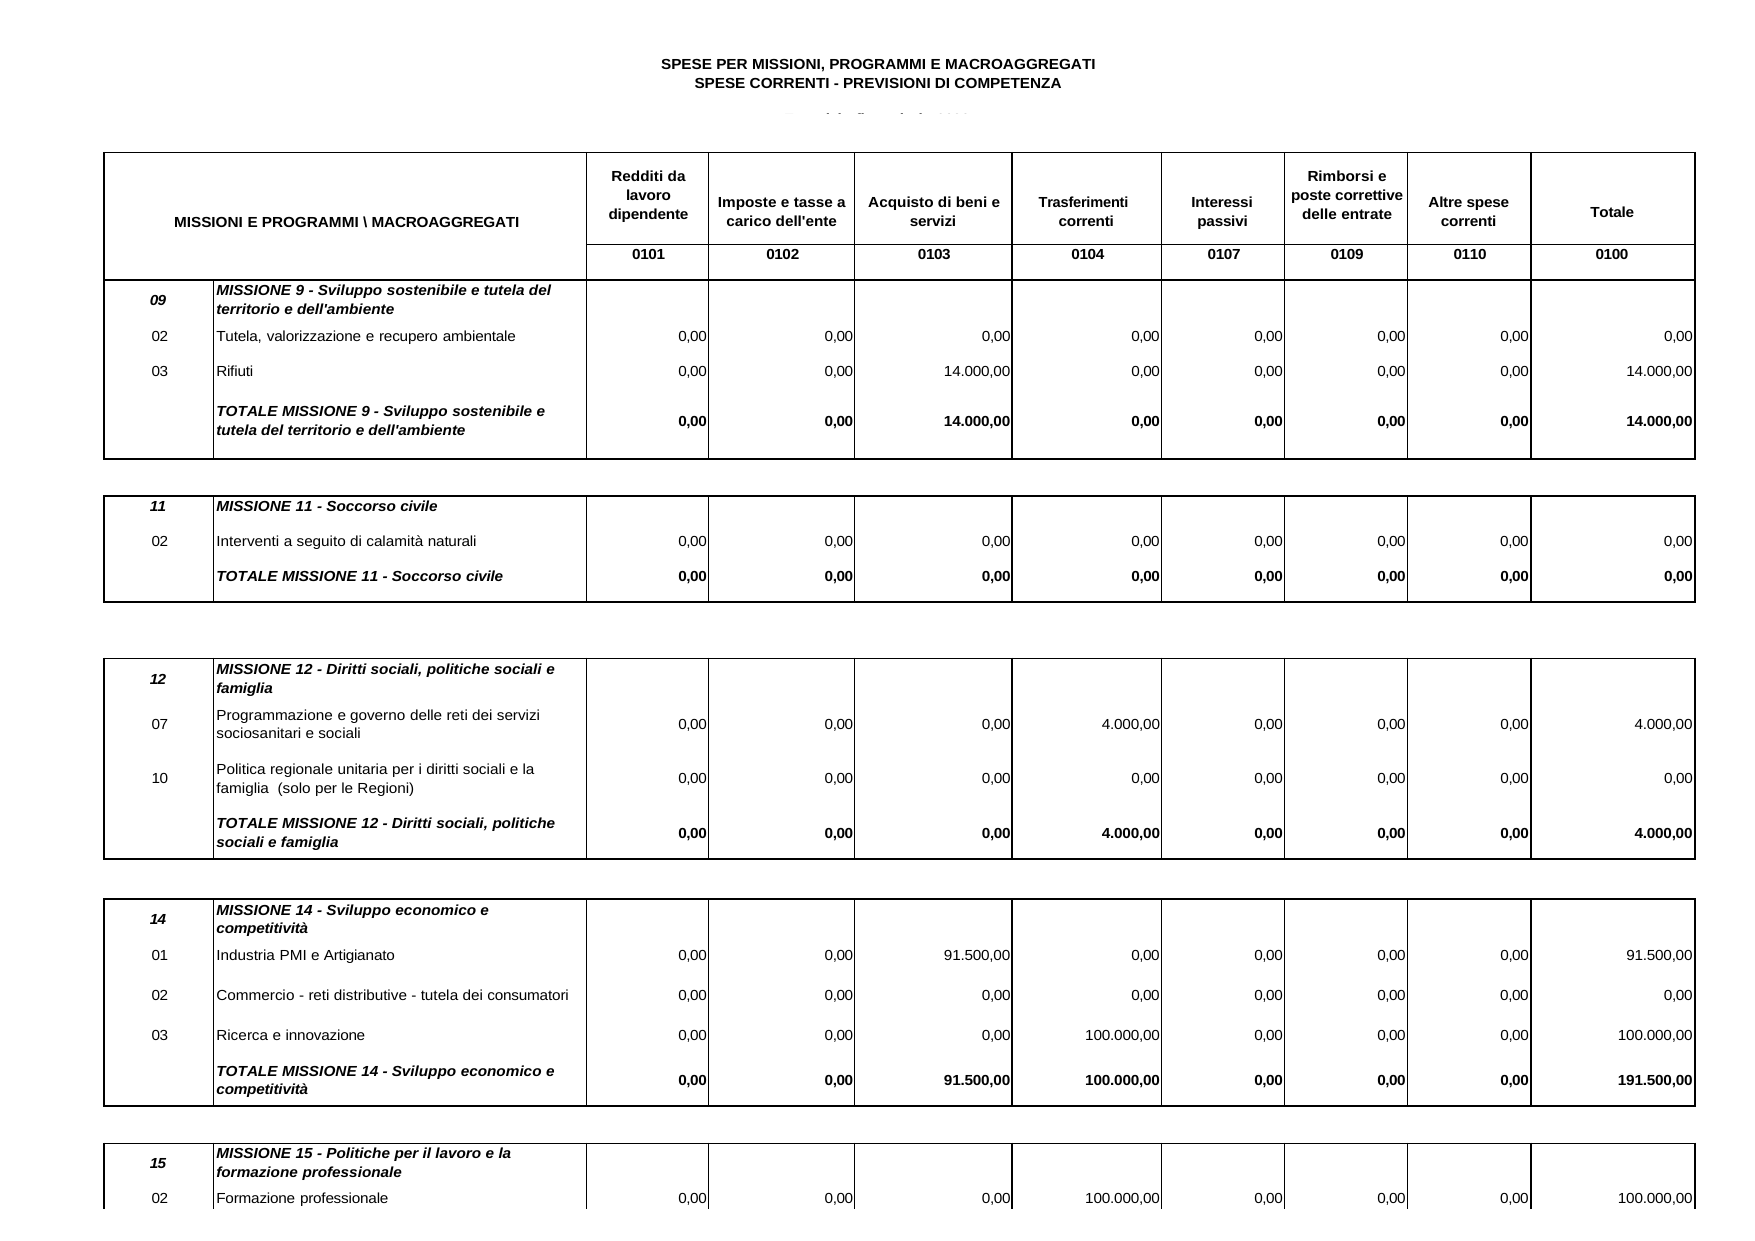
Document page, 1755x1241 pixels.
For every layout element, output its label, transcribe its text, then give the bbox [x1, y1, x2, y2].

table_cell 14.000,00 [855, 361, 1011, 396]
table_cell 0,00 [1013, 325, 1161, 361]
table_header [709, 497, 854, 531]
table_cell 0,00 [1013, 945, 1161, 980]
table_header Acquisto di beni e servizi [855, 153, 1011, 243]
table_header Imposte e tasse a carico dell'ente [709, 153, 854, 243]
table_cell 100.000,00 [1013, 1060, 1161, 1105]
table_cell 0,00 [709, 361, 854, 396]
table_cell 0,00 [1013, 758, 1161, 813]
table_cell 0,00 [1162, 1189, 1284, 1209]
table_cell 0100 [1532, 245, 1694, 279]
table_header [709, 1144, 854, 1188]
table_cell 0,00 [1285, 945, 1407, 980]
table_header 14 [105, 900, 213, 944]
table_cell 0,00 [587, 396, 708, 458]
table_cell 0,00 [1162, 704, 1284, 758]
table_cell [1285, 281, 1407, 325]
table_cell 0,00 [709, 531, 854, 566]
table_header [1013, 659, 1161, 704]
table_header MISSIONE 12 - Diritti sociali, politiche sociali e famiglia [214, 659, 586, 704]
table_header [1285, 497, 1407, 531]
table_cell Interventi a seguito di calamità naturali [214, 531, 586, 566]
table_header Rimborsi e poste correttive delle entrate [1285, 153, 1407, 243]
table_cell 0,00 [1162, 325, 1284, 361]
table_cell 0,00 [855, 813, 1011, 858]
table_cell 0,00 [587, 566, 708, 601]
table_cell 0,00 [1013, 531, 1161, 566]
table_header [587, 1144, 708, 1188]
table_cell 0,00 [1408, 1060, 1530, 1105]
table_cell 0,00 [587, 980, 708, 1020]
table_cell 100.000,00 [1013, 1189, 1161, 1209]
table_header [1532, 497, 1694, 531]
table_header [1532, 659, 1694, 704]
table_cell 0,00 [1408, 945, 1530, 980]
table_cell 0,00 [855, 531, 1011, 566]
table_header [1162, 659, 1284, 704]
table_cell 4.000,00 [1013, 704, 1161, 758]
table_cell 0,00 [1532, 758, 1694, 813]
table_cell 0,00 [1013, 396, 1161, 458]
table_cell 0,00 [1408, 566, 1530, 601]
table_cell 0,00 [1162, 361, 1284, 396]
table_header [1532, 900, 1694, 944]
table_cell 100.000,00 [1532, 1189, 1694, 1209]
table_cell 0,00 [1408, 325, 1530, 361]
table_cell Formazione professionale [214, 1189, 586, 1209]
table_cell 0,00 [1285, 566, 1407, 601]
table_cell 02 [105, 1189, 213, 1209]
table_cell [1162, 281, 1284, 325]
table_cell 0,00 [855, 758, 1011, 813]
table_cell 0,00 [709, 1060, 854, 1105]
table_cell 0104 [1013, 245, 1161, 279]
table_cell Tutela, valorizzazione e recupero ambientale [214, 325, 586, 361]
table_header MISSIONE 15 - Politiche per il lavoro e la formazione professionale [214, 1144, 586, 1188]
table_cell 0,00 [1285, 758, 1407, 813]
table_cell 0,00 [587, 531, 708, 566]
table_cell 03 [105, 1020, 213, 1060]
table_cell [105, 566, 213, 601]
table_cell 0,00 [1162, 531, 1284, 566]
table_cell 02 [105, 325, 213, 361]
table_cell 14.000,00 [1532, 361, 1694, 396]
table_header [587, 659, 708, 704]
table_cell 0,00 [709, 980, 854, 1020]
table_header [855, 900, 1011, 944]
table_header [1285, 659, 1407, 704]
table_header [1013, 1144, 1161, 1188]
table_header [1408, 900, 1530, 944]
table_cell 91.500,00 [855, 945, 1011, 980]
table_cell 4.000,00 [1532, 813, 1694, 858]
table_header [587, 497, 708, 531]
table_cell 91.500,00 [1532, 945, 1694, 980]
table_cell 0,00 [1285, 361, 1407, 396]
table_cell 0,00 [1408, 813, 1530, 858]
table_header [1013, 900, 1161, 944]
table_header [1408, 659, 1530, 704]
table_header Redditi da lavoro dipendente [587, 153, 708, 243]
table_cell TOTALE MISSIONE 9 - Sviluppo sostenibile e tutela del territorio e dell'ambiente [214, 396, 586, 458]
table_cell [1532, 281, 1694, 325]
table_header Interessi passivi [1162, 153, 1284, 243]
table_header 15 [105, 1144, 213, 1188]
table_header [1162, 900, 1284, 944]
table_cell [1408, 281, 1530, 325]
table_cell Rifiuti [214, 361, 586, 396]
table_header [855, 1144, 1011, 1188]
table_header Trasferimenti correnti [1013, 153, 1161, 243]
table_cell 0,00 [1532, 325, 1694, 361]
table_cell 0,00 [1162, 758, 1284, 813]
table_cell 0,00 [1532, 531, 1694, 566]
table_cell 100.000,00 [1532, 1020, 1694, 1060]
table_header Altre spese correnti [1408, 153, 1530, 243]
table_cell 0,00 [1532, 980, 1694, 1020]
table_cell Politica regionale unitaria per i diritti sociali e la famiglia (solo per le Regioni) [214, 758, 586, 813]
table_cell 0,00 [1408, 361, 1530, 396]
table_header [709, 659, 854, 704]
table_header [587, 900, 708, 944]
table_cell 14.000,00 [855, 396, 1011, 458]
table_cell 0,00 [1408, 980, 1530, 1020]
table_cell 0,00 [709, 1020, 854, 1060]
table_cell 0,00 [1162, 396, 1284, 458]
table_header 12 [105, 659, 213, 704]
table_cell 0,00 [709, 325, 854, 361]
table_cell Programmazione e governo delle reti dei servizi sociosanitari e sociali [214, 704, 586, 758]
table_header [709, 900, 854, 944]
table_cell 0,00 [1013, 980, 1161, 1020]
table_cell 4.000,00 [1013, 813, 1161, 858]
table_header [1408, 1144, 1530, 1188]
table_cell 0,00 [855, 704, 1011, 758]
table_cell 0,00 [587, 1060, 708, 1105]
table_cell 0,00 [1162, 1020, 1284, 1060]
table_cell 02 [105, 980, 213, 1020]
table_cell 91.500,00 [855, 1060, 1011, 1105]
table_cell 02 [105, 531, 213, 566]
table_header Totale [1532, 153, 1694, 243]
table_cell Industria PMI e Artigianato [214, 945, 586, 980]
table_header [855, 659, 1011, 704]
table_cell 0,00 [1162, 980, 1284, 1020]
table_cell 0,00 [587, 1189, 708, 1209]
table_cell 0,00 [709, 396, 854, 458]
table_cell 0,00 [1408, 1189, 1530, 1209]
table_cell 09 [105, 281, 213, 325]
table_cell Ricerca e innovazione [214, 1020, 586, 1060]
table_cell 0101 [587, 245, 708, 279]
table_cell [855, 281, 1011, 325]
table_header [1532, 1144, 1694, 1188]
table_header [1285, 1144, 1407, 1188]
table_header [1285, 900, 1407, 944]
table_cell 0,00 [1013, 361, 1161, 396]
table_cell 0,00 [1285, 325, 1407, 361]
table_cell 0,00 [587, 813, 708, 858]
table_cell 0,00 [855, 1189, 1011, 1209]
table_header [1408, 497, 1530, 531]
table_cell 0,00 [709, 945, 854, 980]
table_cell 0,00 [1285, 813, 1407, 858]
table_cell 0,00 [855, 980, 1011, 1020]
table_cell 0103 [855, 245, 1011, 279]
table_cell [105, 396, 213, 458]
table_cell [709, 281, 854, 325]
table_cell Commercio - reti distributive - tutela dei consumatori [214, 980, 586, 1020]
table_cell 191.500,00 [1532, 1060, 1694, 1105]
table_cell 0,00 [587, 704, 708, 758]
table_header [855, 497, 1011, 531]
table_cell 0,00 [1408, 704, 1530, 758]
table_cell 0,00 [587, 945, 708, 980]
table_cell 0,00 [1162, 813, 1284, 858]
table_header [1162, 497, 1284, 531]
table_cell 0102 [709, 245, 854, 279]
table_cell TOTALE MISSIONE 12 - Diritti sociali, politiche sociali e famiglia [214, 813, 586, 858]
table_header 11 [105, 497, 213, 531]
table_cell 0107 [1162, 245, 1284, 279]
table_cell 0,00 [1408, 758, 1530, 813]
table_cell 14.000,00 [1532, 396, 1694, 458]
table_cell MISSIONE 9 - Sviluppo sostenibile e tutela del territorio e dell'ambiente [214, 281, 586, 325]
table_cell 10 [105, 758, 213, 813]
table_cell 0,00 [709, 758, 854, 813]
table_cell [1013, 281, 1161, 325]
table_cell 0,00 [855, 1020, 1011, 1060]
table_cell 0,00 [709, 1189, 854, 1209]
table_cell 07 [105, 704, 213, 758]
table_header MISSIONE 14 - Sviluppo economico e competitività [214, 900, 586, 944]
table_cell 0,00 [1013, 566, 1161, 601]
table_cell 0,00 [1408, 1020, 1530, 1060]
table_cell 0110 [1408, 245, 1530, 279]
table_header MISSIONE 11 - Soccorso civile [214, 497, 586, 531]
table_cell 0,00 [1285, 980, 1407, 1020]
table_cell 0,00 [1162, 566, 1284, 601]
table_cell 01 [105, 945, 213, 980]
table_cell 0,00 [709, 813, 854, 858]
table_header MISSIONI E PROGRAMMI \ MACROAGGREGATI [105, 153, 586, 279]
table_cell 0109 [1285, 245, 1407, 279]
table_cell 0,00 [587, 758, 708, 813]
table_cell [105, 1060, 213, 1105]
table_cell 0,00 [1285, 1020, 1407, 1060]
table_cell 03 [105, 361, 213, 396]
table_cell 0,00 [1285, 531, 1407, 566]
table_header [1162, 1144, 1284, 1188]
table_cell 4.000,00 [1532, 704, 1694, 758]
table_cell 0,00 [1285, 1060, 1407, 1105]
table_cell 0,00 [1408, 531, 1530, 566]
table_cell 100.000,00 [1013, 1020, 1161, 1060]
table_cell 0,00 [1285, 1189, 1407, 1209]
table_cell 0,00 [1285, 396, 1407, 458]
table_header [1013, 497, 1161, 531]
table_cell TOTALE MISSIONE 11 - Soccorso civile [214, 566, 586, 601]
table_cell 0,00 [855, 566, 1011, 601]
table_cell 0,00 [855, 325, 1011, 361]
table_cell 0,00 [587, 361, 708, 396]
table_cell 0,00 [709, 704, 854, 758]
table_cell 0,00 [1285, 704, 1407, 758]
table_cell 0,00 [709, 566, 854, 601]
table_cell 0,00 [1532, 566, 1694, 601]
table_cell 0,00 [587, 325, 708, 361]
table_cell [587, 281, 708, 325]
table_cell 0,00 [1162, 945, 1284, 980]
table_cell 0,00 [1162, 1060, 1284, 1105]
table_cell 0,00 [587, 1020, 708, 1060]
table_cell 0,00 [1408, 396, 1530, 458]
table_cell [105, 813, 213, 858]
table_cell TOTALE MISSIONE 14 - Sviluppo economico e competitività [214, 1060, 586, 1105]
